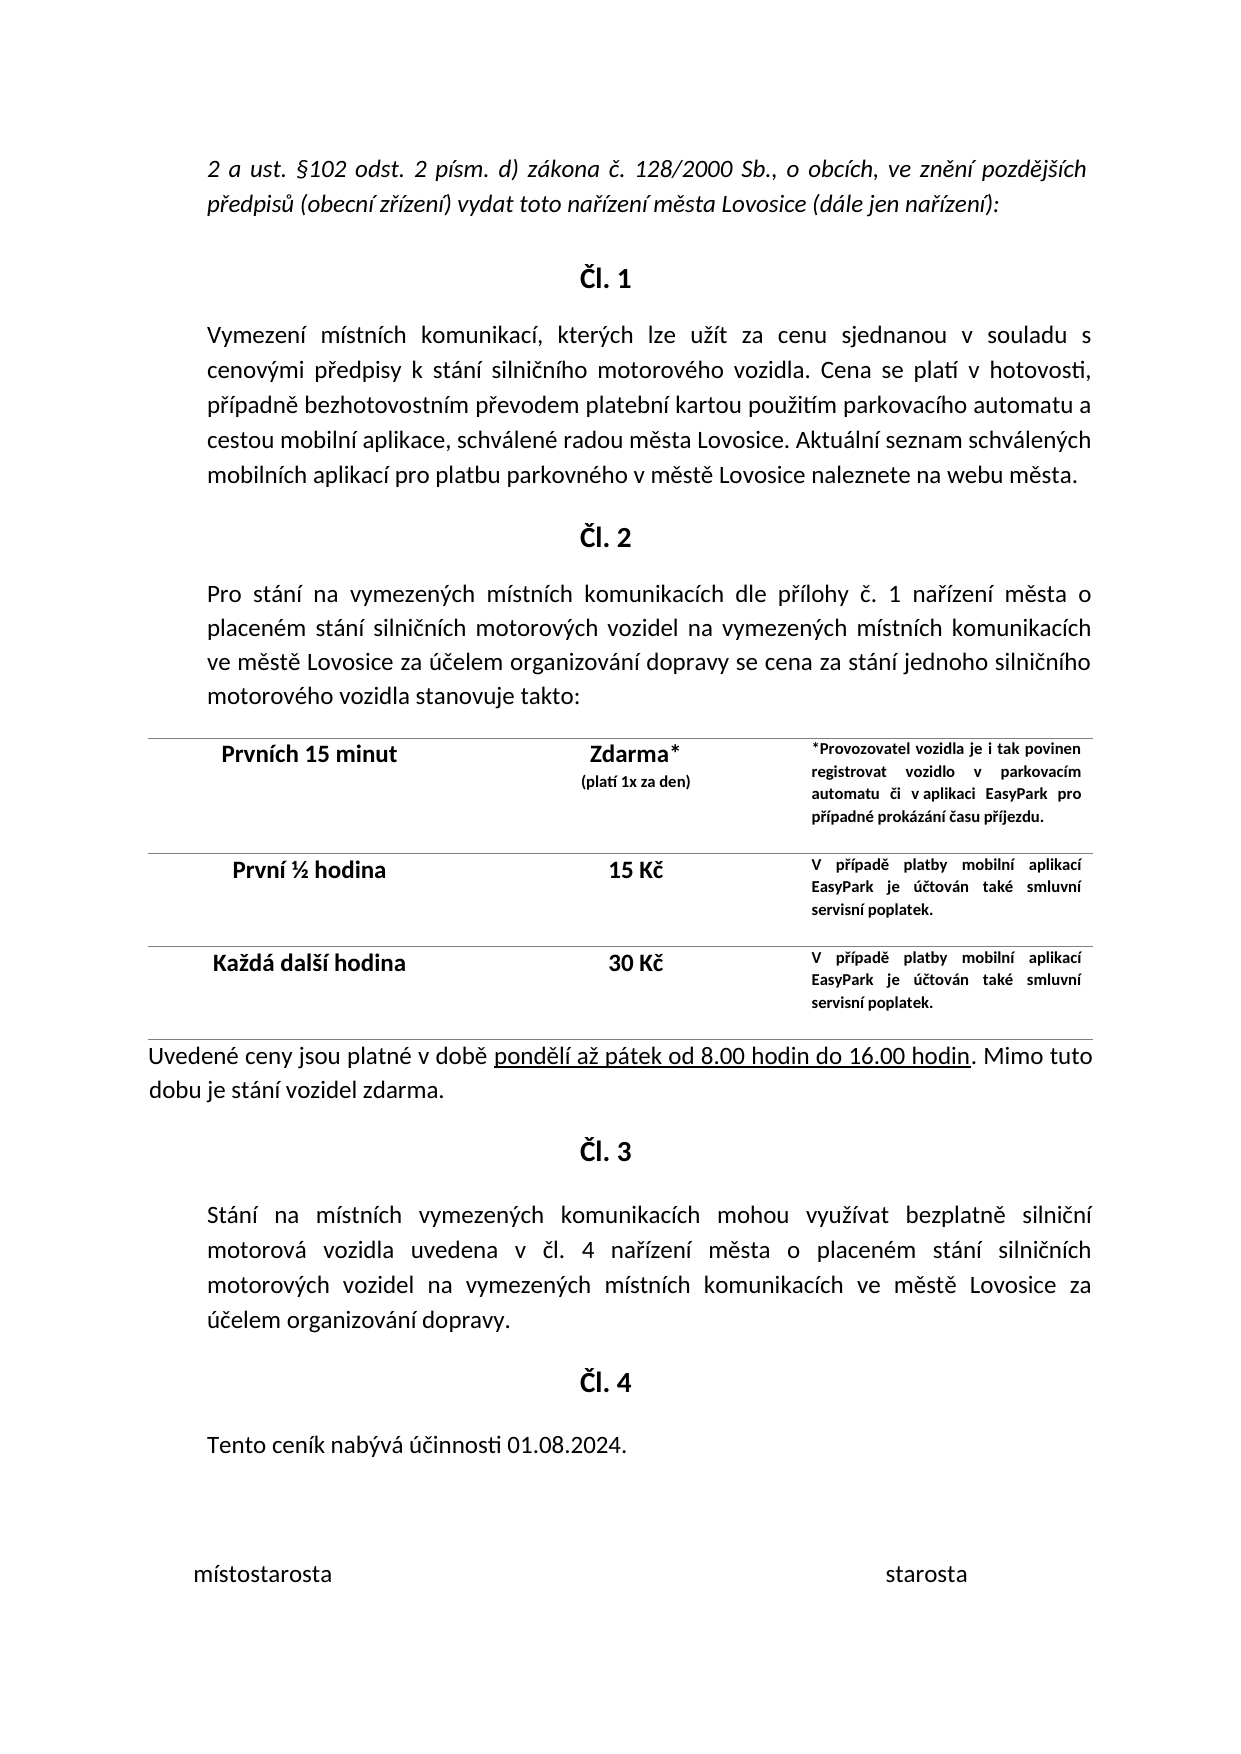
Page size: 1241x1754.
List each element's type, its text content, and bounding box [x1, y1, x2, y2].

text 2 a ust. §102 odst. 2 písm. d) zákona č. 128/2000 Sb., o obcích, ve znění pozdějších předpisů (obecní zřízení) vydat toto nařízení města Lovosice (dále jen nařízení): [207, 153, 1092, 219]
table_header Prvních 15 minut [148, 739, 471, 853]
table_cell První ½ hodina [148, 854, 471, 946]
text místostarosta starosta [148, 1558, 1093, 1589]
table_cell V případě platby mobilní aplikací EasyPark je účtován také smluvní servisní poplatek. [800, 947, 1093, 1039]
table_header *Provozovatel vozidla je i tak povinen registrovat vozidlo v parkovacím automatu či v aplikaci EasyPark pro případné prokázání času příjezdu. [800, 739, 1093, 853]
subtitle Tento ceník nabývá účinnosti 01.08.2024. [207, 1430, 1093, 1460]
text Pro stání na vymezených místních komunikacích dle přílohy č. 1 nařízení města o placeném stání silničních motorových vozidel na vymezených místních komunikacích ve městě Lovosice za účelem organizování dopravy se cena za stání jednoho silničního motorového vozidla stanovuje takto: [207, 578, 1093, 711]
subtitle Stání na místních vymezených komunikacích mohou využívat bezplatně silniční motorová vozidla uvedena v čl. 4 nařízení města o placeném stání silničních motorových vozidel na vymezených místních komunikacích ve městě Lovosice za účelem organizování dopravy. [207, 1199, 1093, 1334]
table_cell 30 Kč [471, 947, 800, 1039]
text Vymezení místních komunikací, kterých lze užít za cenu sjednanou v souladu s cenovými předpisy k stání silničního motorového vozidla. Cena se platí v hotovosti, případně bezhotovostním převodem platební kartou použitím parkovacího automatu a cestou mobilní aplikace, schválené radou města Lovosice. Aktuální seznam schválených mobilních aplikací pro platbu parkovného v městě Lovosice naleznete na webu města. [207, 319, 1093, 490]
table_header Zdarma* (platí 1x za den) [471, 739, 800, 853]
table_cell V případě platby mobilní aplikací EasyPark je účtován také smluvní servisní poplatek. [800, 854, 1093, 946]
table_cell 15 Kč [471, 854, 800, 946]
text Uvedené ceny jsou platné v době pondělí až pátek od 8.00 hodin do 16.00 hodin. Mimo tuto dobu je stání vozidel zdarma. [148, 1040, 1093, 1104]
table_cell Každá další hodina [148, 947, 471, 1039]
